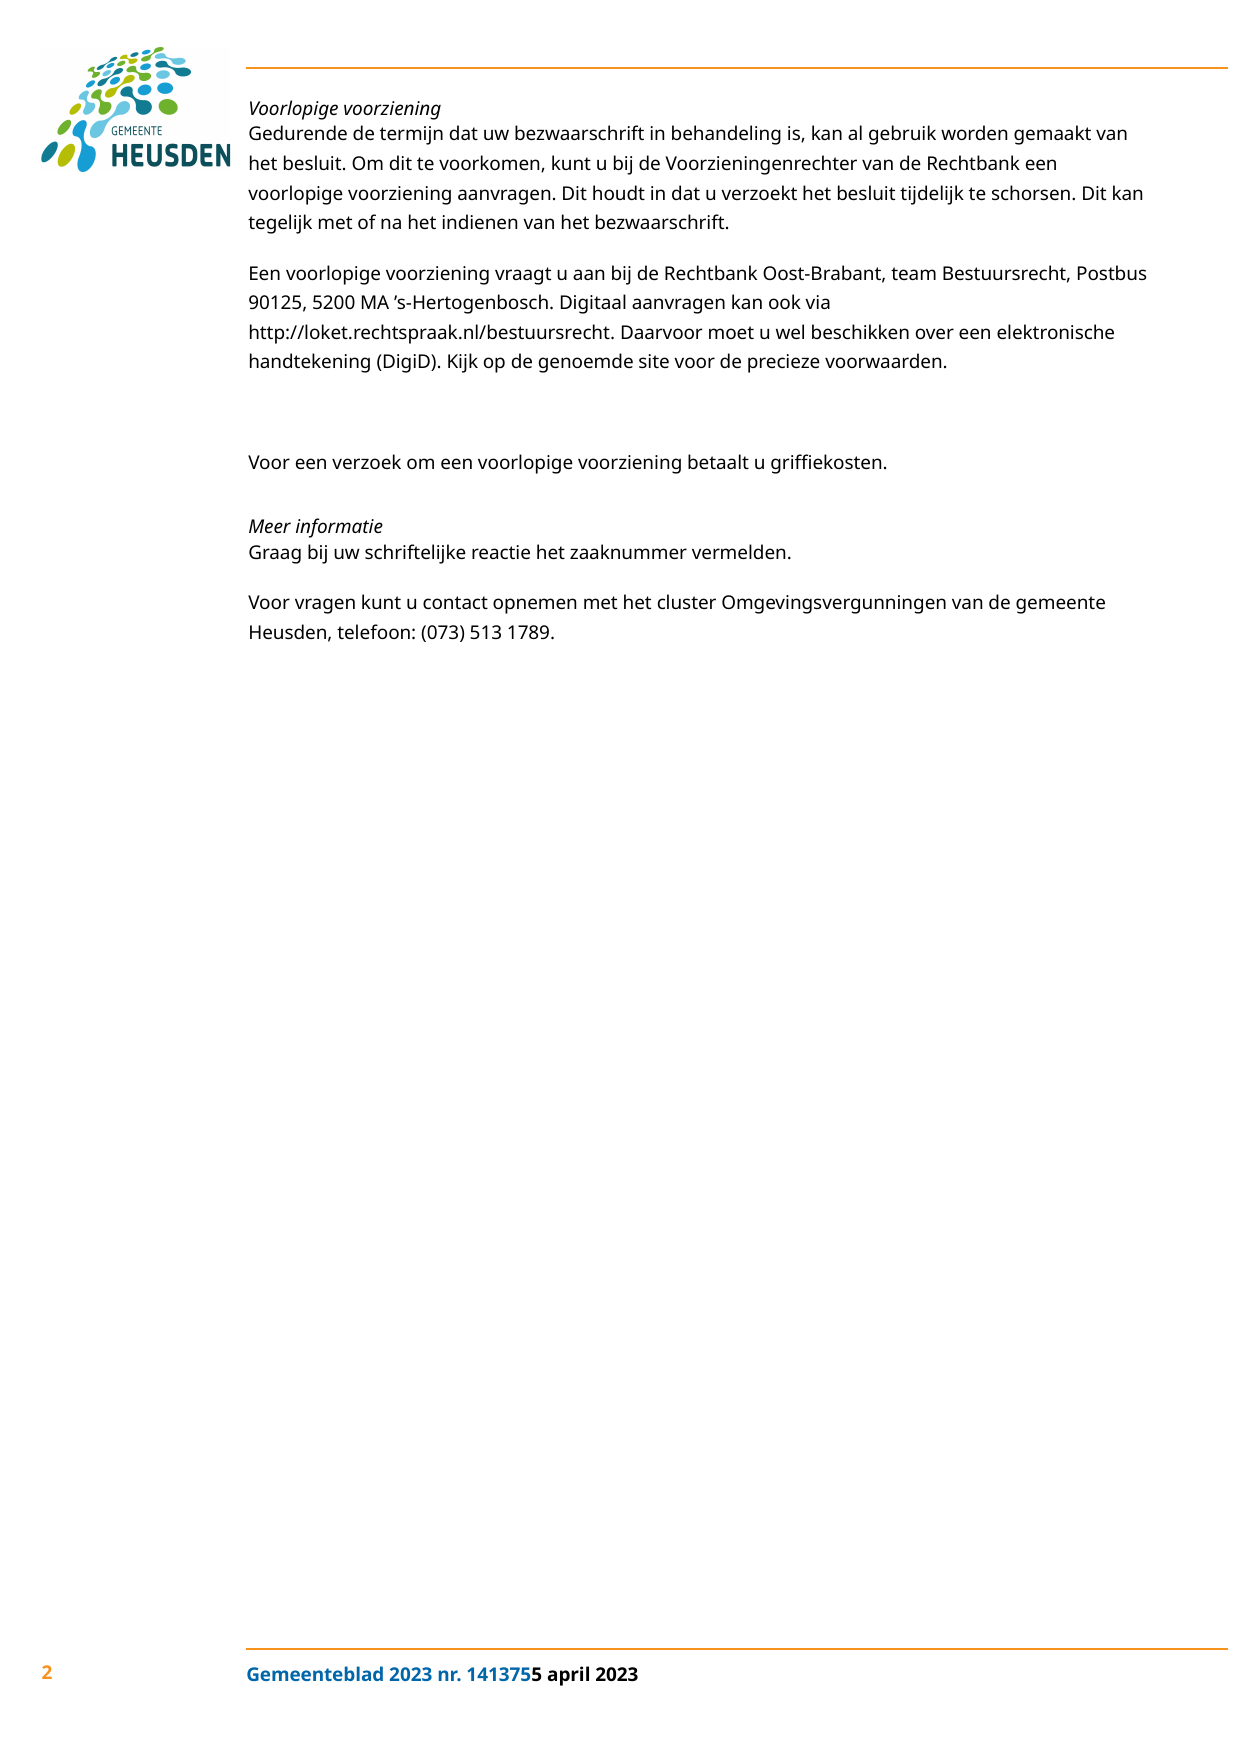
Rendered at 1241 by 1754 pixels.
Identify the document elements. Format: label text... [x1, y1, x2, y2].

text Voorlopige voorziening [248, 95, 1152, 121]
text Voor vragen kunt u contact opnemen met het cluster Omgevingsvergunningen van de gemeente Heusden, telefoon: (073) 513 1789. [248, 589, 1152, 645]
text Een voorlopige voorziening vraagt u aan bij de Rechtbank Oost-Brabant, team Bestuursrecht, Postbus 90125, 5200 MA ’s-Hertogenbosch. Digitaal aanvragen kan ook via http://loket.rechtspraak.nl/bestuursrecht. Daarvoor moet u wel beschikken over een elektronische handtekening (DigiD). Kijk op de genoemde site voor de precieze voorwaarden. [248, 260, 1152, 374]
text Voor een verzoek om een voorlopige voorziening betaalt u griffiekosten. [248, 449, 1152, 475]
text Meer informatie [248, 513, 1152, 539]
text Graag bij uw schriftelijke reactie het zaaknummer vermelden. [248, 539, 1152, 565]
picture [41, 47, 231, 172]
text Gedurende de termijn dat uw bezwaarschrift in behandeling is, kan al gebruik worden gemaakt van het besluit. Om dit te voorkomen, kunt u bij de Voorzieningenrechter van de Rechtbank een voorlopige voorziening aanvragen. Dit houdt in dat u verzoekt het besluit tijdelijk te schorsen. Dit kan tegelijk met of na het indienen van het bezwaarschrift. [248, 121, 1152, 235]
